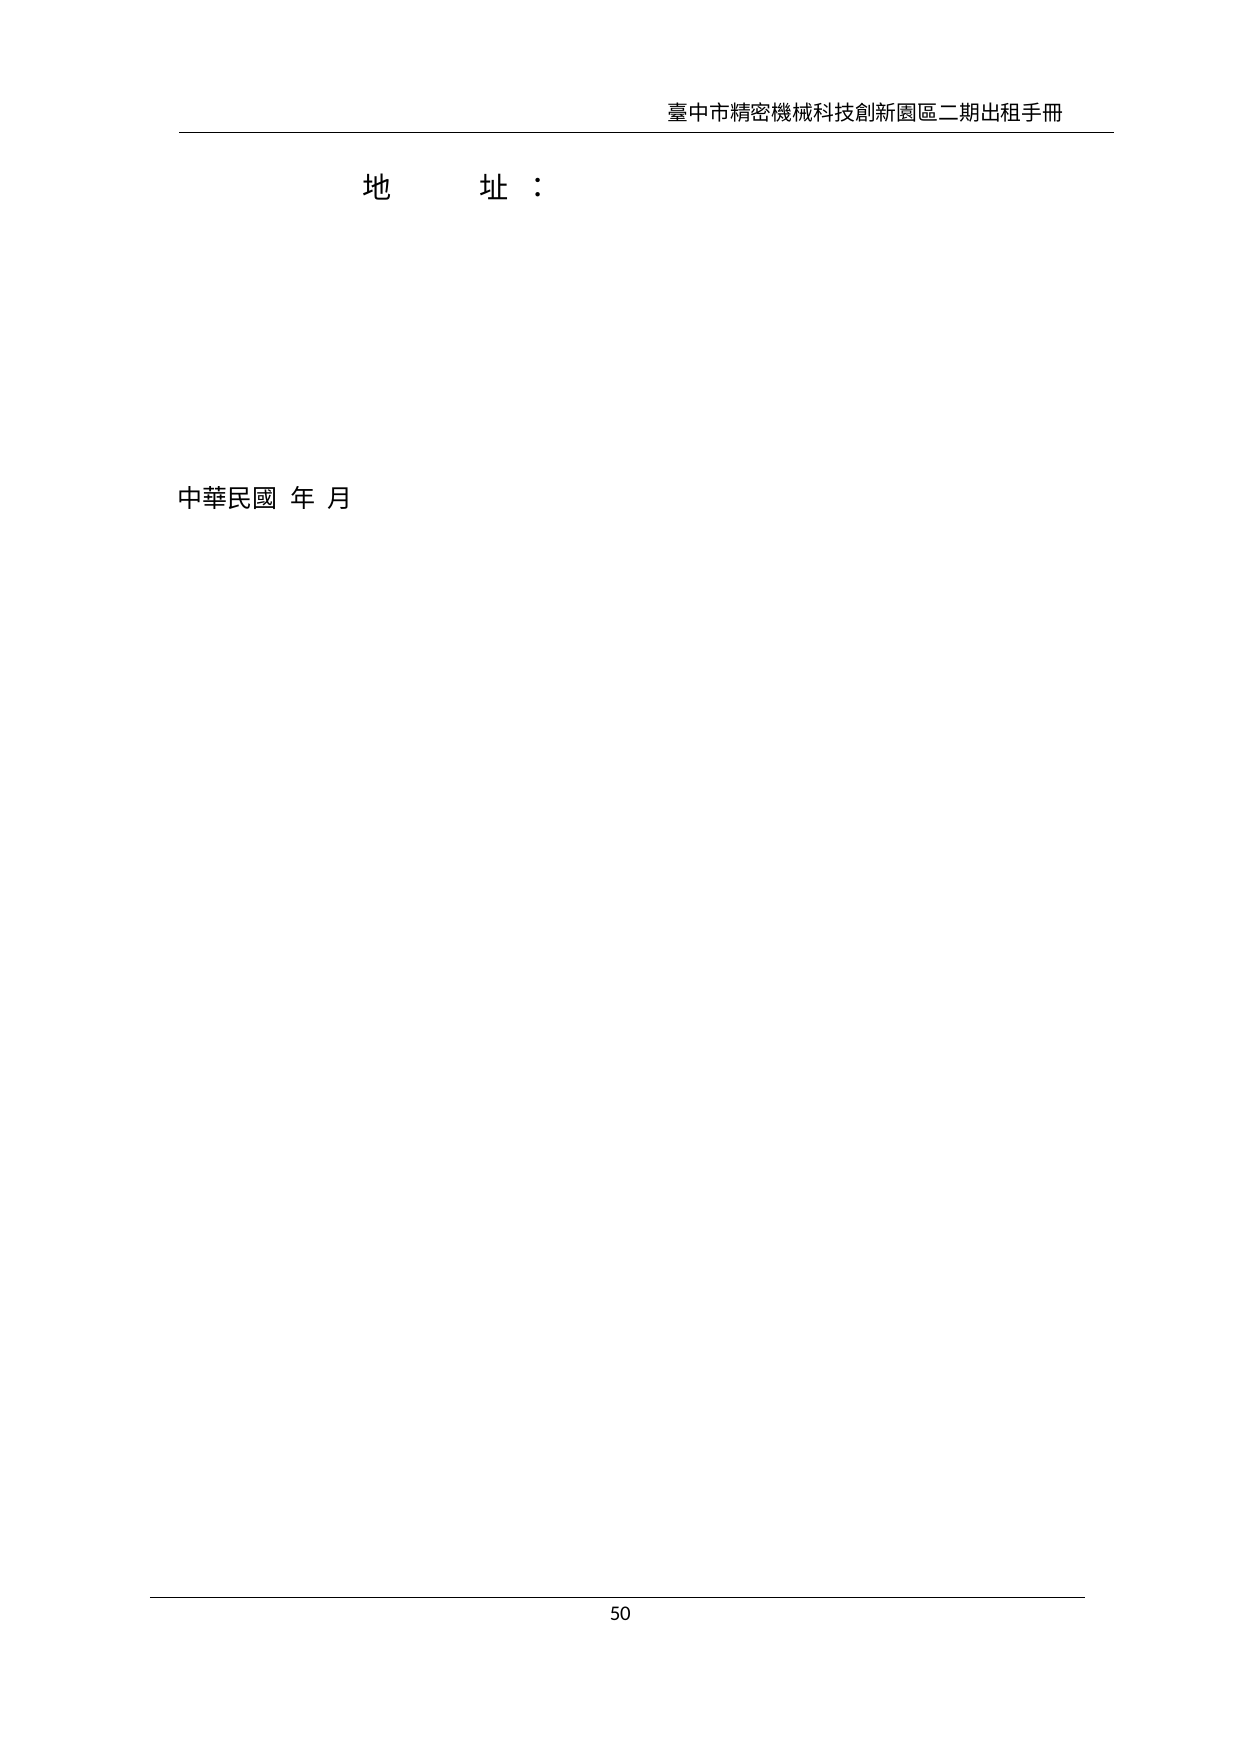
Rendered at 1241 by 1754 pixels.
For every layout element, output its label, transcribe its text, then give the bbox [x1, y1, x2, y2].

text 中華民國 年 月 [177, 463, 1063, 515]
text 地 址 ： [301, 154, 1059, 207]
